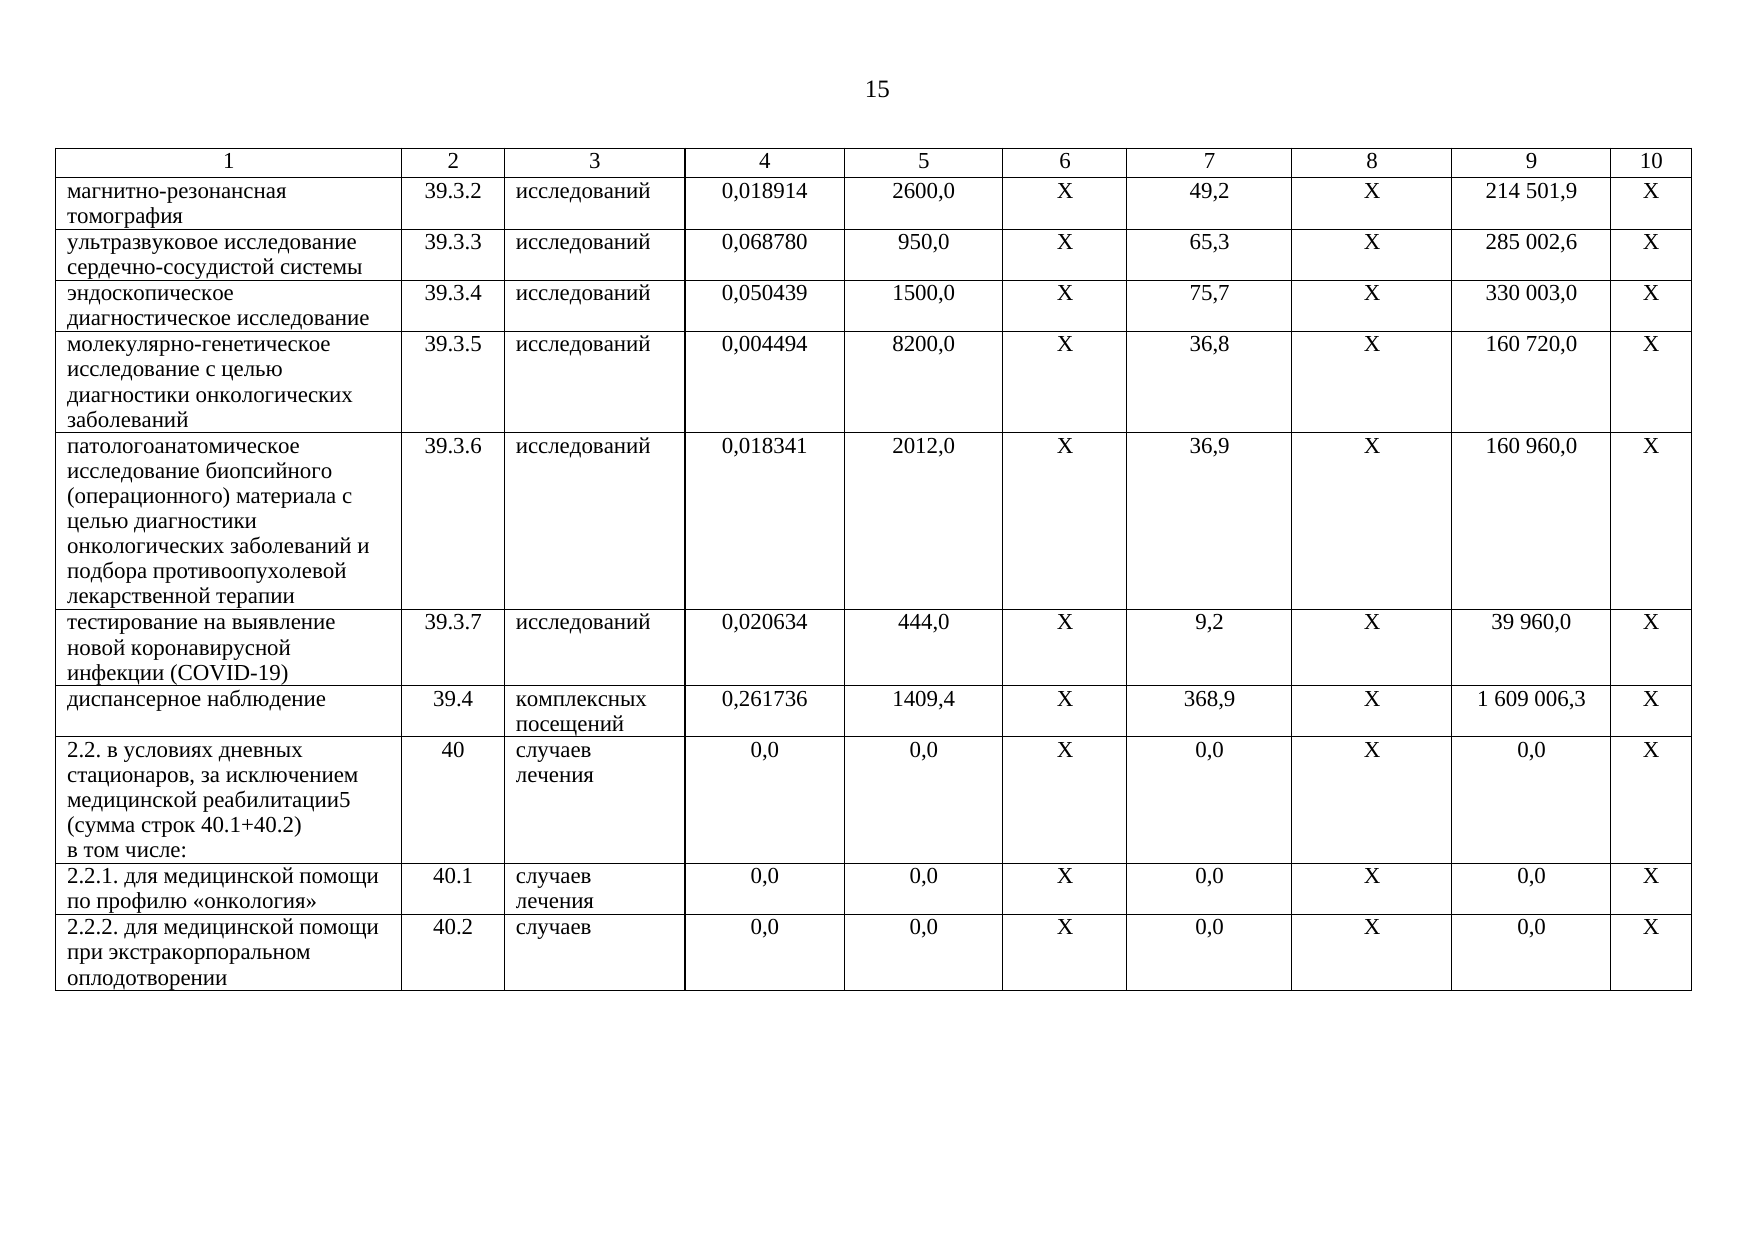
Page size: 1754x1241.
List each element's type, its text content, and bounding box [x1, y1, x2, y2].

table_cell 160 720,0 [1452, 332, 1610, 432]
table_cell Х [1292, 332, 1451, 432]
table_cell 39.3.3 [402, 230, 504, 279]
table_cell 49,2 [1127, 178, 1291, 228]
table_cell Х [1292, 915, 1451, 990]
table_header 8 [1292, 149, 1451, 177]
table_cell ультразвуковое исследование сердечно-сосудистой системы [56, 230, 401, 279]
table_cell Х [1611, 332, 1691, 432]
table_cell 214 501,9 [1452, 178, 1610, 228]
table_cell Х [1292, 610, 1451, 685]
table_cell 0,0 [845, 915, 1002, 990]
table_cell 36,8 [1127, 332, 1291, 432]
table_cell исследований [505, 178, 684, 228]
table_cell Х [1003, 281, 1126, 331]
table_cell 2012,0 [845, 433, 1002, 609]
table_cell Х [1292, 864, 1451, 914]
table_cell 1 609 006,3 [1452, 686, 1610, 736]
table_cell 2.2.1. для медицинской помощи по профилю «онкология» [56, 864, 401, 914]
table_cell Х [1292, 178, 1451, 228]
table_cell Х [1003, 610, 1126, 685]
table_cell исследований [505, 433, 684, 609]
table_cell 0,0 [1452, 737, 1610, 862]
table_cell 0,068780 [686, 230, 844, 279]
table_header 9 [1452, 149, 1610, 177]
table_cell Х [1003, 737, 1126, 862]
table_header 4 [686, 149, 844, 177]
table_cell Х [1003, 433, 1126, 609]
table_cell 0,018914 [686, 178, 844, 228]
table_cell Х [1611, 178, 1691, 228]
table_cell 0,0 [1127, 864, 1291, 914]
table_cell случаев лечения [505, 737, 684, 862]
table_header 3 [505, 149, 684, 177]
table_cell 160 960,0 [1452, 433, 1610, 609]
table_cell 0,0 [1452, 915, 1610, 990]
table_cell 0,0 [1452, 864, 1610, 914]
table_cell случаев [505, 915, 684, 990]
table_cell 0,0 [845, 864, 1002, 914]
table_cell Х [1003, 686, 1126, 736]
table_cell 9,2 [1127, 610, 1291, 685]
table_cell комплексных посещений [505, 686, 684, 736]
table_cell 75,7 [1127, 281, 1291, 331]
table_cell патологоанатомическое исследование биопсийного (операционного) материала с целью диагностики онкологических заболеваний и подбора противоопухолевой лекарственной терапии [56, 433, 401, 609]
table_cell 39.3.7 [402, 610, 504, 685]
table_cell 40.2 [402, 915, 504, 990]
table_cell 0,0 [1127, 737, 1291, 862]
table_cell Х [1611, 864, 1691, 914]
table_cell 40 [402, 737, 504, 862]
table_cell исследований [505, 281, 684, 331]
table_cell исследований [505, 332, 684, 432]
table_header 5 [845, 149, 1002, 177]
table_cell 39.4 [402, 686, 504, 736]
table_cell 1409,4 [845, 686, 1002, 736]
table_cell молекулярно-генетическое исследование с целью диагностики онкологических заболеваний [56, 332, 401, 432]
table_cell 2.2.2. для медицинской помощи при экстракорпоральном оплодотворении [56, 915, 401, 990]
table_cell 0,261736 [686, 686, 844, 736]
table_cell эндоскопическое диагностическое исследование [56, 281, 401, 331]
table_cell 368,9 [1127, 686, 1291, 736]
table_cell диспансерное наблюдение [56, 686, 401, 736]
table_cell 285 002,6 [1452, 230, 1610, 279]
table_cell Х [1292, 686, 1451, 736]
table_cell Х [1003, 864, 1126, 914]
table_cell 40.1 [402, 864, 504, 914]
table_cell 0,0 [845, 737, 1002, 862]
table_cell 36,9 [1127, 433, 1291, 609]
table_cell Х [1611, 281, 1691, 331]
table_cell 0,020634 [686, 610, 844, 685]
table_cell 2.2. в условиях дневных стационаров, за исключением медицинской реабилитации5 (сумма строк 40.1+40.2) в том числе: [56, 737, 401, 862]
table_cell 0,018341 [686, 433, 844, 609]
table_cell 0,0 [686, 864, 844, 914]
table_cell Х [1611, 610, 1691, 685]
table_cell случаев лечения [505, 864, 684, 914]
table_cell Х [1611, 433, 1691, 609]
table_cell Х [1292, 433, 1451, 609]
table_cell Х [1611, 915, 1691, 990]
table_cell магнитно-резонансная томография [56, 178, 401, 228]
table_cell Х [1003, 332, 1126, 432]
table_header 1 [56, 149, 401, 177]
table_cell 39.3.5 [402, 332, 504, 432]
table_cell 444,0 [845, 610, 1002, 685]
table_header 2 [402, 149, 504, 177]
table_cell Х [1611, 737, 1691, 862]
table_cell Х [1611, 230, 1691, 279]
table_header 6 [1003, 149, 1126, 177]
table_cell 0,0 [1127, 915, 1291, 990]
table_cell исследований [505, 230, 684, 279]
table_cell Х [1003, 915, 1126, 990]
table_cell Х [1292, 737, 1451, 862]
table_header 10 [1611, 149, 1691, 177]
table_cell 65,3 [1127, 230, 1291, 279]
table_cell Х [1003, 178, 1126, 228]
table_cell 39.3.2 [402, 178, 504, 228]
table_cell тестирование на выявление новой коронавирусной инфекции (COVID-19) [56, 610, 401, 685]
table_cell 39.3.6 [402, 433, 504, 609]
table_cell Х [1611, 686, 1691, 736]
table_header 7 [1127, 149, 1291, 177]
table_cell 2600,0 [845, 178, 1002, 228]
table_cell 0,0 [686, 915, 844, 990]
table_cell Х [1292, 230, 1451, 279]
table_cell 0,0 [686, 737, 844, 862]
table_cell 39 960,0 [1452, 610, 1610, 685]
table_cell исследований [505, 610, 684, 685]
table_cell 1500,0 [845, 281, 1002, 331]
table_cell 330 003,0 [1452, 281, 1610, 331]
table_cell 39.3.4 [402, 281, 504, 331]
table_cell Х [1003, 230, 1126, 279]
table_cell 950,0 [845, 230, 1002, 279]
table_cell 8200,0 [845, 332, 1002, 432]
table_cell 0,004494 [686, 332, 844, 432]
table_cell 0,050439 [686, 281, 844, 331]
table_cell Х [1292, 281, 1451, 331]
